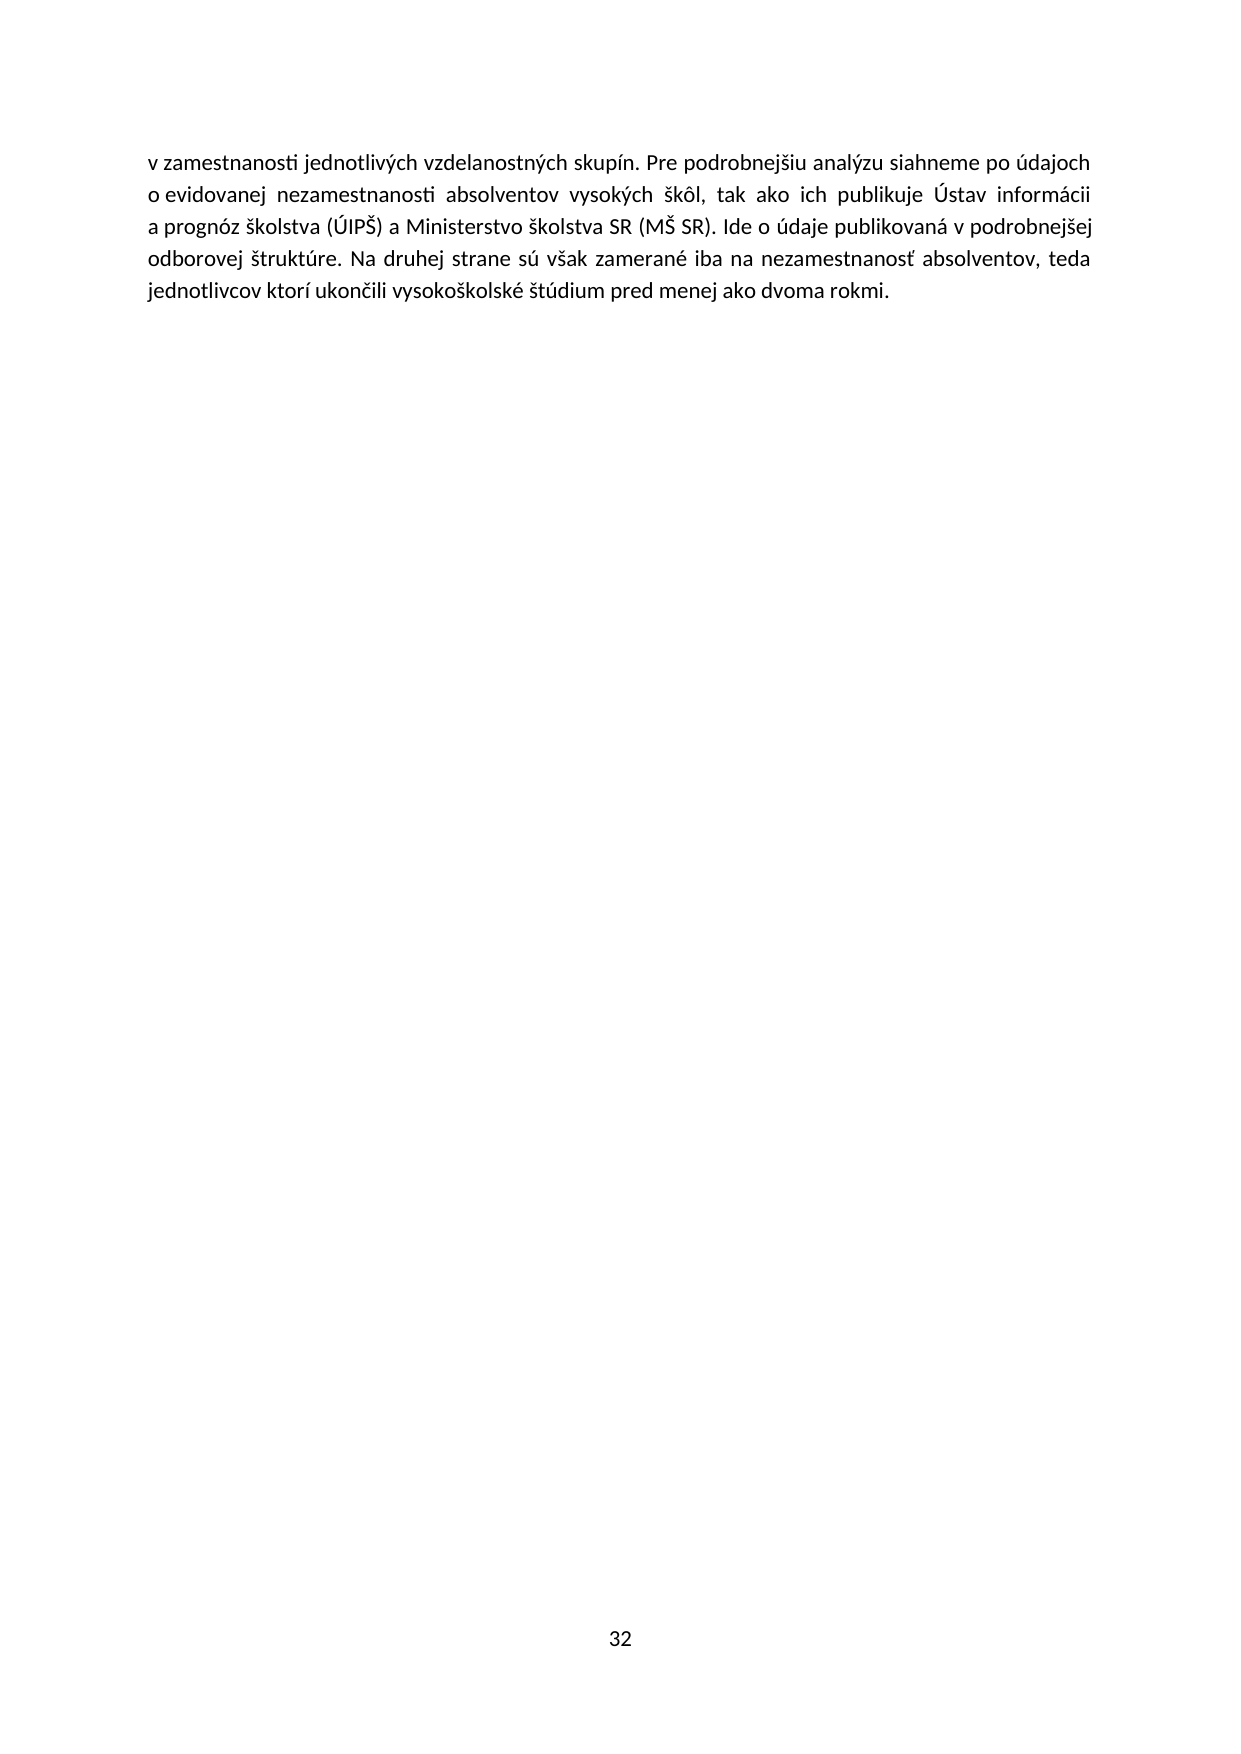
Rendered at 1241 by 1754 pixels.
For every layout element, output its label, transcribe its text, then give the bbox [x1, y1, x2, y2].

text v zamestnanosti jednotlivých vzdelanostných skupín. Pre podrobnejšiu analýzu siahneme po údajoch o evidovanej nezamestnanosti absolventov vysokých škôl, tak ako ich publikuje Ústav informácii a prognóz školstva (ÚIPŠ) a Ministerstvo školstva SR (MŠ SR). Ide o údaje publikovaná v podrobnejšej odborovej štruktúre. Na druhej strane sú však zamerané iba na nezamestnanosť absolventov, teda jednotlivcov ktorí ukončili vysokoškolské štúdium pred menej ako dvoma rokmi. [148, 148, 1093, 304]
